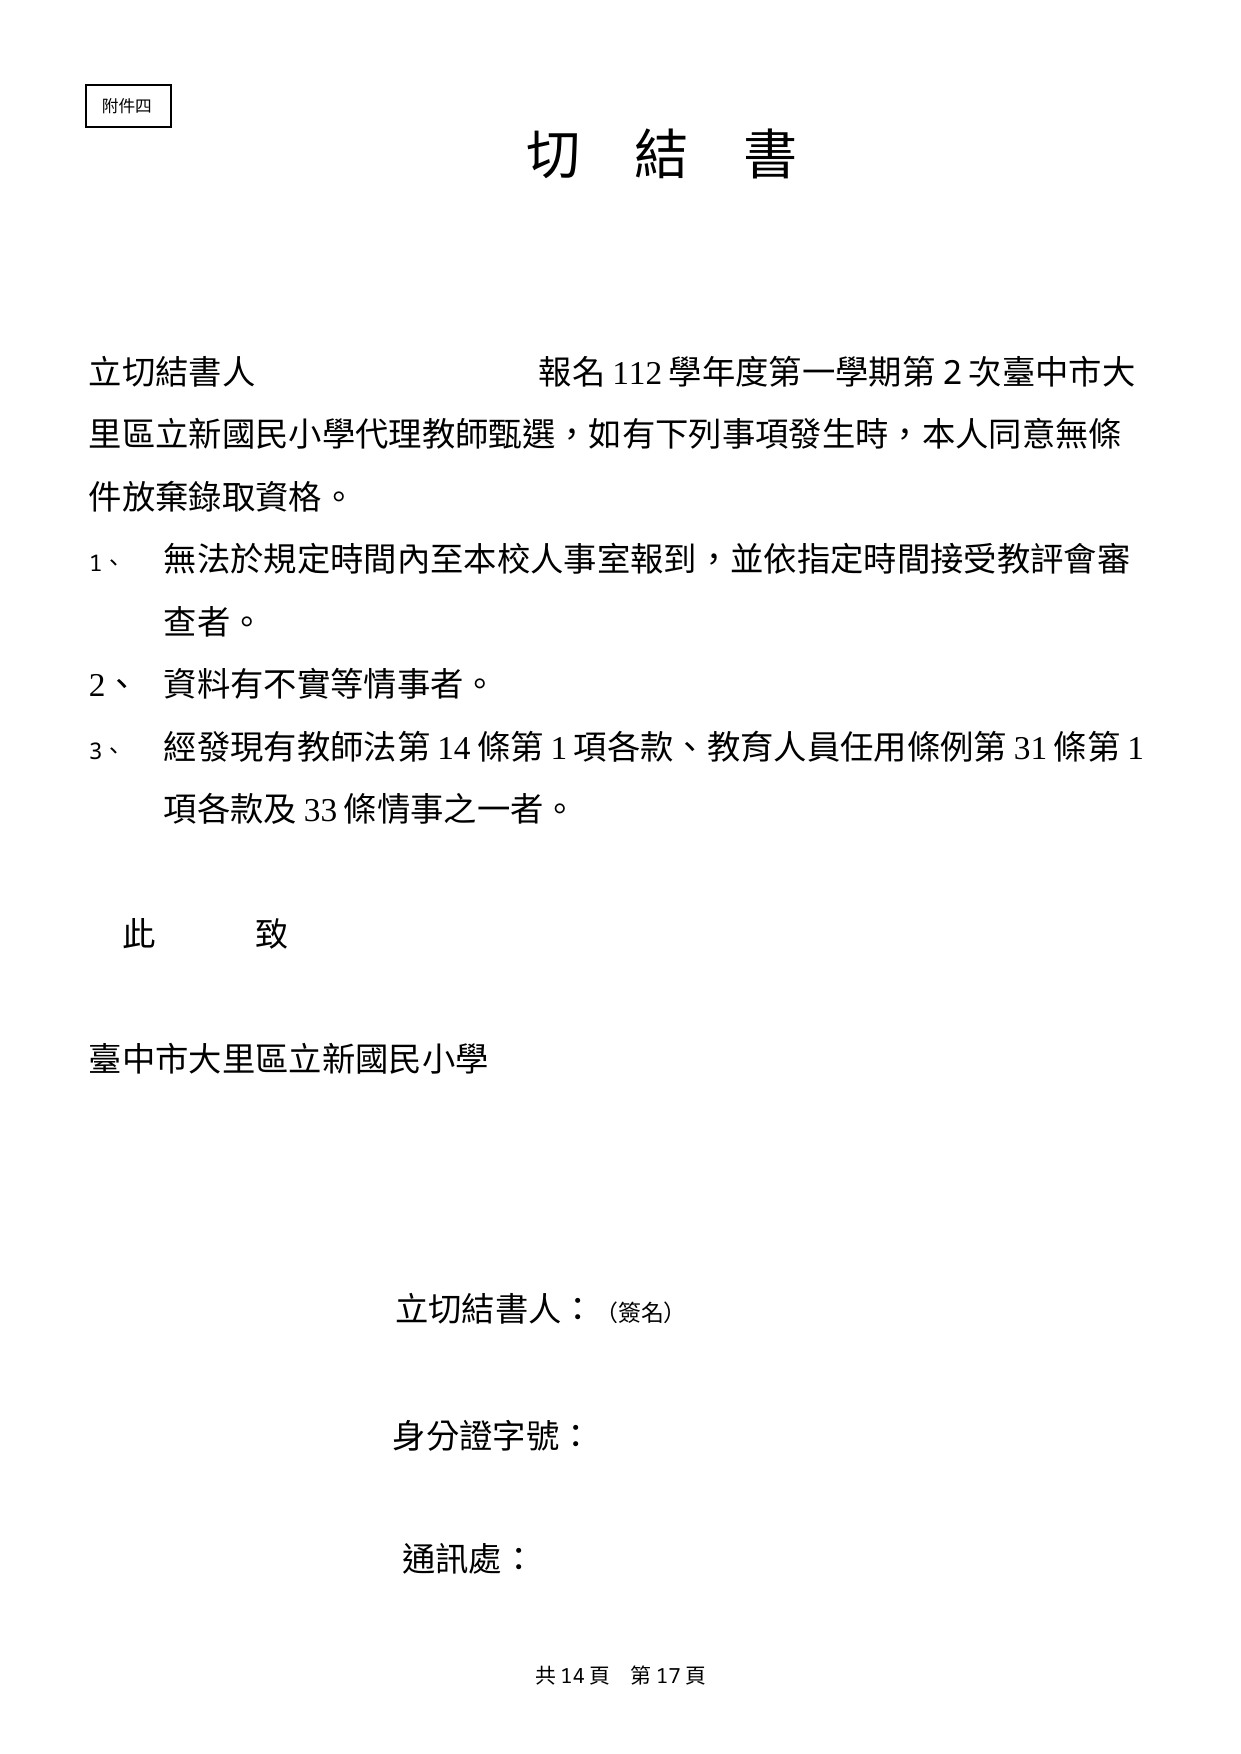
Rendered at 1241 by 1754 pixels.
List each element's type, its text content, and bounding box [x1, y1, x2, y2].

text 身分證字號： [89, 1391, 1152, 1453]
text 臺中市大里區立新國民小學 [89, 1016, 1152, 1078]
text 立切結書人 報名112學年度第一學期第2次臺中市大里區立新國民小學代理教師甄選，如有下列事項發生時，本人同意無條件放棄錄取資格。 [89, 328, 1152, 516]
text 立切結書人：（簽名） [89, 1266, 1152, 1328]
text 切 結 書 [87, 86, 170, 126]
text 切 結 書 [89, 78, 1152, 203]
text 附件四 [102, 93, 155, 117]
list 無法於規定時間內至本校人事室報到，並依指定時間接受教評會審查者。 [89, 516, 1152, 641]
list 經發現有教師法第14條第1項各款、教育人員任用條例第31條第1項各款及33條情事之一者。 [89, 703, 1152, 828]
list 資料有不實等情事者。 [89, 641, 1152, 703]
text 此 致 [89, 891, 1152, 953]
text 通訊處： [89, 1516, 1152, 1578]
